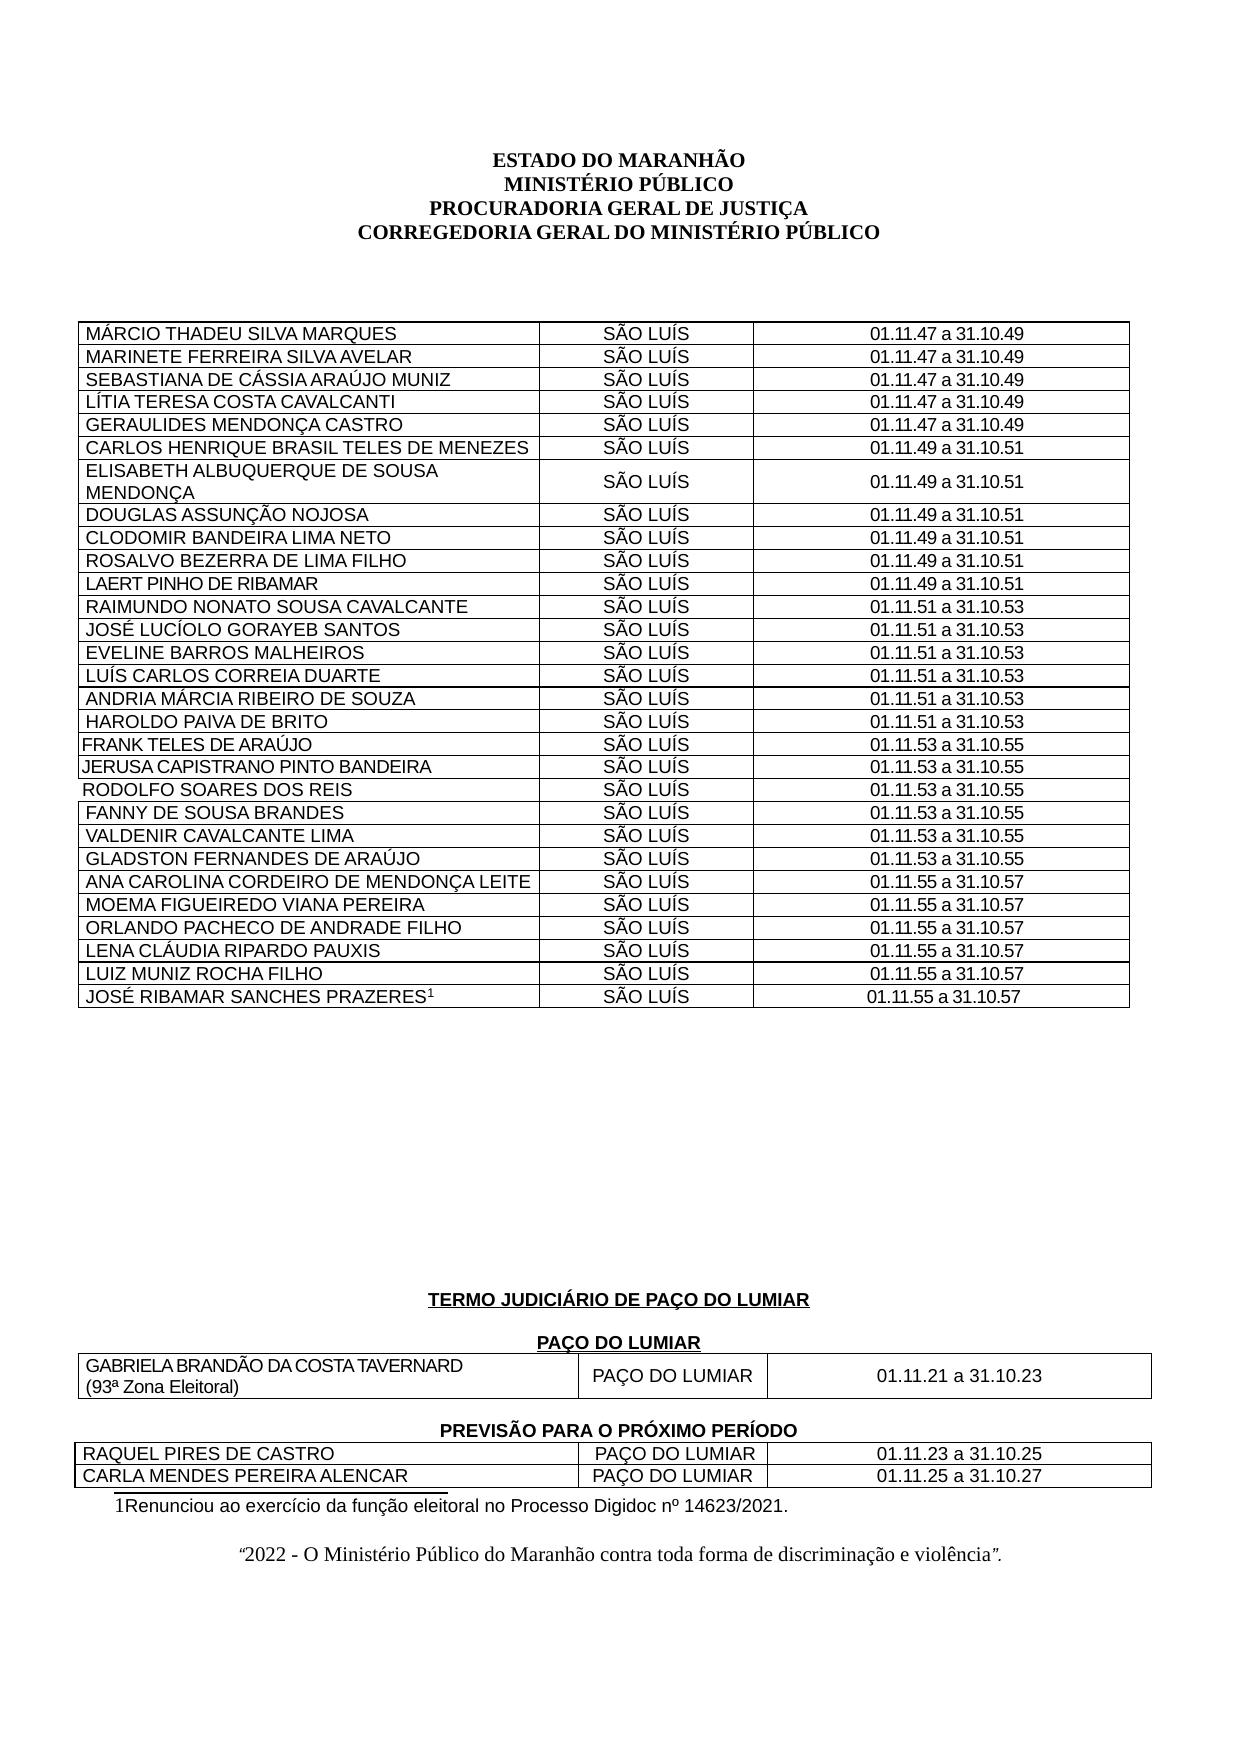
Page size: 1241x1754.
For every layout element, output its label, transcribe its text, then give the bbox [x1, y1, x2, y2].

table_cell ROSALVO BEZERRA DE LIMA FILHO [79, 550, 539, 572]
table_header PAÇO DO LUMIAR [579, 1354, 767, 1397]
table_cell 01.11.51 a 31.10.53 [754, 642, 1129, 663]
table_cell ANA CAROLINA CORDEIRO DE MENDONÇA LEITE [79, 871, 539, 893]
table_cell LUIZ MUNIZ ROCHA FILHO [79, 963, 539, 984]
table_cell LÍTIA TERESA COSTA CAVALCANTI [79, 391, 539, 413]
subtitle PREVISÃO PARA O PRÓXIMO PERÍODO [114, 1420, 1123, 1442]
table_cell 01.11.47 a 31.10.49 [754, 391, 1129, 413]
table_cell 01.11.49 a 31.10.51 [754, 573, 1129, 595]
table_cell 01.11.51 a 31.10.53 [754, 665, 1129, 686]
table_cell CARLA MENDES PEREIRA ALENCAR [76, 1465, 578, 1487]
table_cell CLODOMIR BANDEIRA LIMA NETO [79, 527, 539, 549]
table_cell SÃO LUÍS [540, 391, 753, 413]
table_cell 01.11.53 a 31.10.55 [754, 848, 1129, 870]
table_cell 01.11.53 a 31.10.55 [754, 756, 1129, 778]
table_cell SÃO LUÍS [540, 756, 753, 778]
text PAÇO DO LUMIAR [114, 1332, 1123, 1353]
table_cell 01.11.55 a 31.10.57 [754, 917, 1129, 938]
table_cell JOSÉ LUCÍOLO GORAYEB SANTOS [79, 619, 539, 641]
table_cell SÃO LUÍS [540, 688, 753, 709]
table_cell SÃO LUÍS [540, 414, 753, 436]
table_cell SÃO LUÍS [540, 802, 753, 824]
table_cell 01.11.51 a 31.10.53 [754, 710, 1129, 732]
table_cell ORLANDO PACHECO DE ANDRADE FILHO [79, 917, 539, 938]
table_cell SÃO LUÍS [540, 848, 753, 870]
table_cell SÃO LUÍS [540, 917, 753, 938]
table_header 01.11.23 a 31.10.25 [768, 1443, 1151, 1464]
table_cell 01.11.53 a 31.10.55 [754, 802, 1129, 824]
table_cell LUÍS CARLOS CORREIA DUARTE [79, 665, 539, 686]
table_cell SÃO LUÍS [540, 940, 753, 961]
table_cell LENA CLÁUDIA RIPARDO PAUXIS [79, 940, 539, 961]
table_cell 01.11.55 a 31.10.57 [754, 985, 1129, 1007]
table_cell MARINETE FERREIRA SILVA AVELAR [79, 345, 539, 367]
table_cell SÃO LUÍS [540, 665, 753, 686]
table_cell SÃO LUÍS [540, 963, 753, 984]
table_cell 01.11.55 a 31.10.57 [754, 963, 1129, 984]
table_cell SÃO LUÍS [540, 710, 753, 732]
table_cell ANDRIA MÁRCIA RIBEIRO DE SOUZA [79, 688, 539, 709]
table_header PAÇO DO LUMIAR [579, 1443, 767, 1464]
table_cell FANNY DE SOUSA BRANDES [79, 802, 539, 824]
table_cell HAROLDO PAIVA DE BRITO [79, 710, 539, 732]
table_cell FRANK TELES DE ARAÚJO [79, 733, 539, 755]
table_cell JERUSA CAPISTRANO PINTO BANDEIRA [79, 756, 539, 778]
table_cell 01.11.55 a 31.10.57 [754, 940, 1129, 961]
table_cell SÃO LUÍS [540, 345, 753, 367]
table_cell MÁRCIO THADEU SILVA MARQUES [79, 323, 539, 344]
table_cell 01.11.47 a 31.10.49 [754, 368, 1129, 390]
table_cell 01.11.49 a 31.10.51 [754, 460, 1129, 503]
table_cell 01.11.51 a 31.10.53 [754, 688, 1129, 709]
table_cell 01.11.53 a 31.10.55 [754, 825, 1129, 847]
table_header 01.11.21 a 31.10.23 [768, 1354, 1151, 1397]
table_cell SÃO LUÍS [540, 733, 753, 755]
table_cell PAÇO DO LUMIAR [579, 1465, 767, 1487]
table_cell SÃO LUÍS [540, 323, 753, 344]
table_cell RODOLFO SOARES DOS REIS [79, 779, 539, 801]
table_cell 01.11.47 a 31.10.49 [754, 345, 1129, 367]
table_cell SÃO LUÍS [540, 596, 753, 618]
table_cell VALDENIR CAVALCANTE LIMA [79, 825, 539, 847]
table_cell DOUGLAS ASSUNÇÃO NOJOSA [79, 504, 539, 526]
table_cell 01.11.49 a 31.10.51 [754, 550, 1129, 572]
table_cell 01.11.53 a 31.10.55 [754, 733, 1129, 755]
table_cell SÃO LUÍS [540, 825, 753, 847]
text TERMO JUDICIÁRIO DE PAÇO DO LUMIAR [114, 1289, 1123, 1310]
table_cell SÃO LUÍS [540, 460, 753, 503]
table_cell RAIMUNDO NONATO SOUSA CAVALCANTE [79, 596, 539, 618]
table_cell SÃO LUÍS [540, 871, 753, 893]
table_header GABRIELA BRANDÃO DA COSTA TAVERNARD (93ª Zona Eleitoral) [79, 1354, 578, 1397]
table_cell 01.11.51 a 31.10.53 [754, 596, 1129, 618]
table_cell LAERT PINHO DE RIBAMAR [79, 573, 539, 595]
table_cell JOSÉ RIBAMAR SANCHES PRAZERES [79, 985, 539, 1007]
table_cell SÃO LUÍS [540, 527, 753, 549]
table_cell 01.11.49 a 31.10.51 [754, 527, 1129, 549]
table_cell GLADSTON FERNANDES DE ARAÚJO [79, 848, 539, 870]
table_cell SÃO LUÍS [540, 779, 753, 801]
table_cell SÃO LUÍS [540, 573, 753, 595]
table_cell 01.11.51 a 31.10.53 [754, 619, 1129, 641]
table_header RAQUEL PIRES DE CASTRO [76, 1443, 578, 1464]
table_cell SEBASTIANA DE CÁSSIA ARAÚJO MUNIZ [79, 368, 539, 390]
table_cell SÃO LUÍS [540, 504, 753, 526]
table_cell GERAULIDES MENDONÇA CASTRO [79, 414, 539, 436]
table_cell SÃO LUÍS [540, 368, 753, 390]
table_cell EVELINE BARROS MALHEIROS [79, 642, 539, 663]
table_cell MOEMA FIGUEIREDO VIANA PEREIRA [79, 894, 539, 916]
table_cell SÃO LUÍS [540, 642, 753, 663]
table_cell 01.11.25 a 31.10.27 [768, 1465, 1151, 1487]
table_cell SÃO LUÍS [540, 437, 753, 459]
table_cell SÃO LUÍS [540, 985, 753, 1007]
table_cell 01.11.49 a 31.10.51 [754, 504, 1129, 526]
table_cell SÃO LUÍS [540, 619, 753, 641]
table_cell 01.11.53 a 31.10.55 [754, 779, 1129, 801]
table_cell ELISABETH ALBUQUERQUE DE SOUSA MENDONÇA [79, 460, 539, 503]
table_cell 01.11.55 a 31.10.57 [754, 894, 1129, 916]
table_cell SÃO LUÍS [540, 894, 753, 916]
table_cell 01.11.49 a 31.10.51 [754, 437, 1129, 459]
table_cell 01.11.47 a 31.10.49 [754, 414, 1129, 436]
table_cell 01.11.47 a 31.10.49 [754, 323, 1129, 344]
table_cell SÃO LUÍS [540, 550, 753, 572]
table_cell 01.11.55 a 31.10.57 [754, 871, 1129, 893]
table_cell CARLOS HENRIQUE BRASIL TELES DE MENEZES [79, 437, 539, 459]
